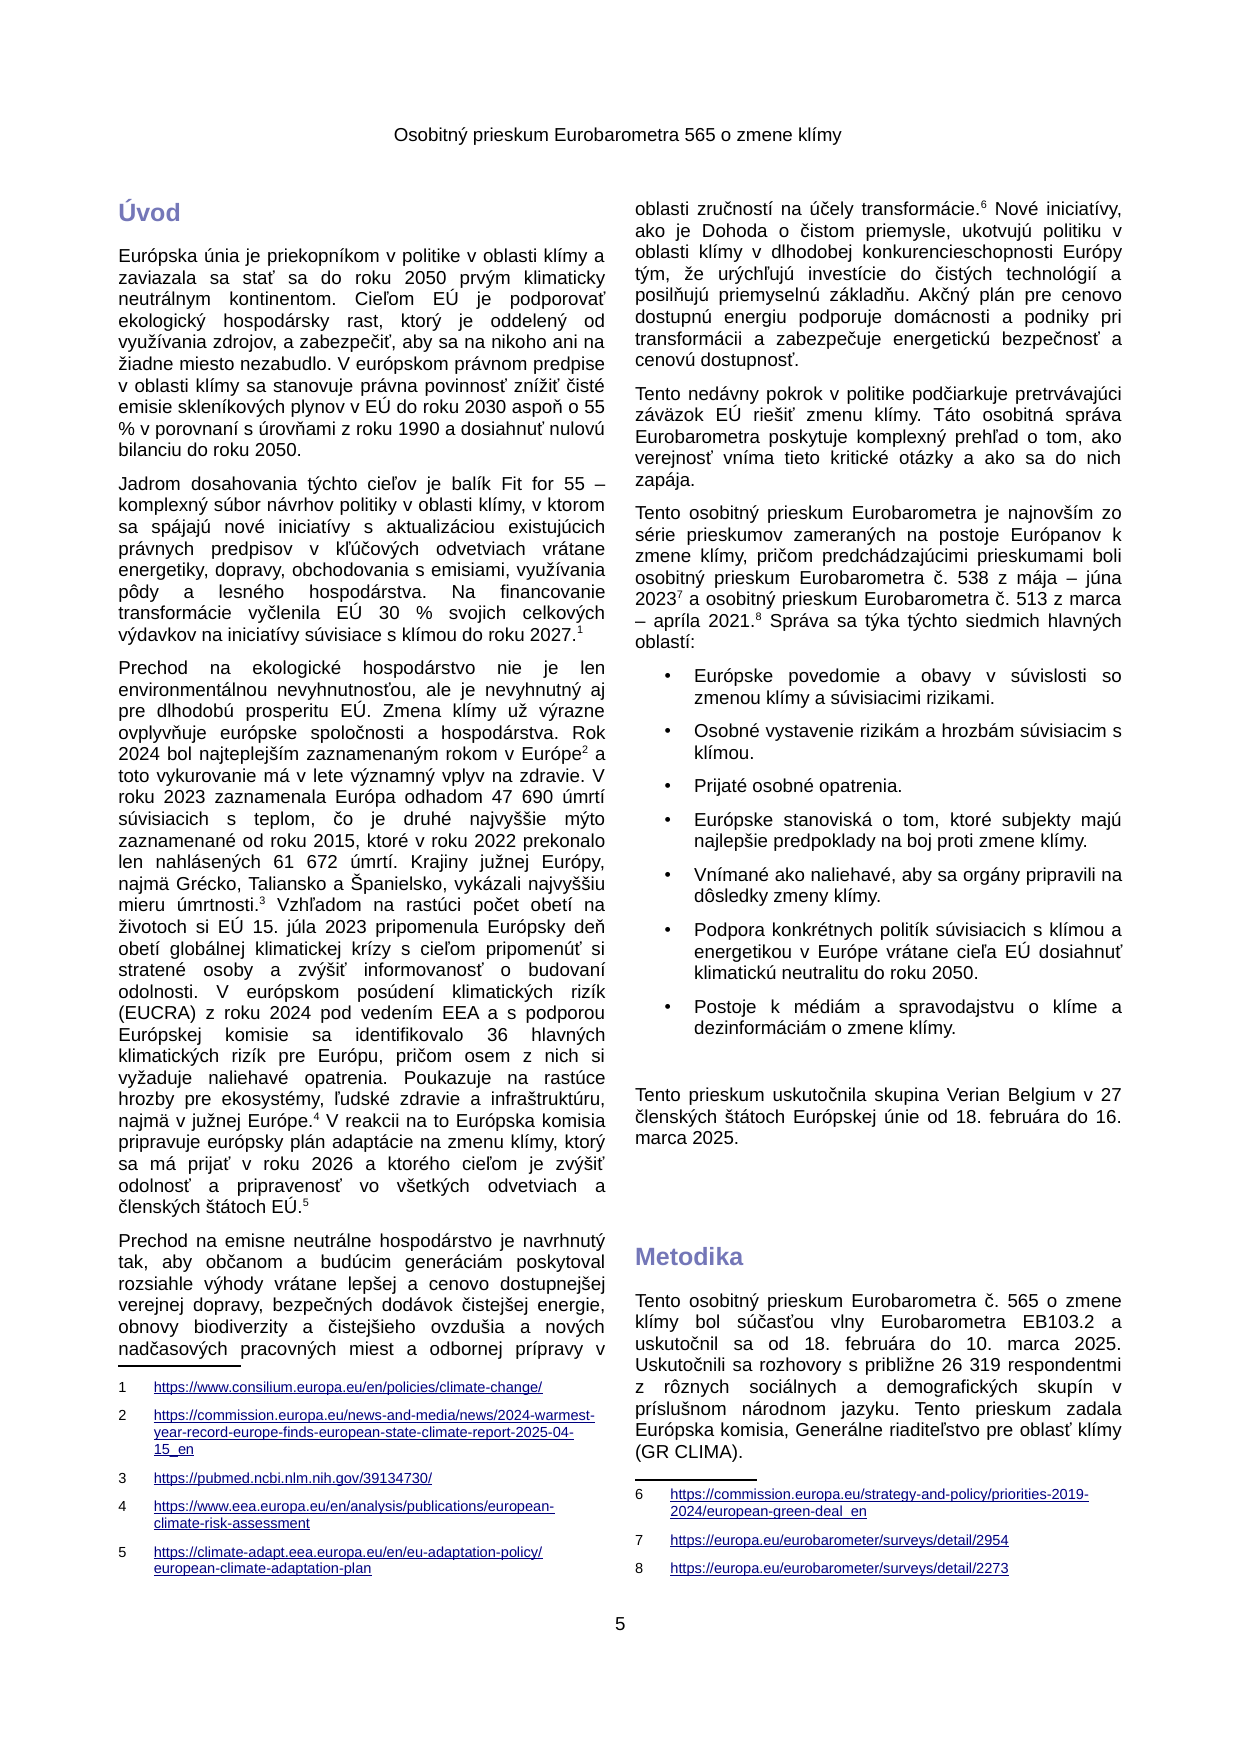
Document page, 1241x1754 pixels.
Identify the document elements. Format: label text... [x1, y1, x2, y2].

list Prijaté osobné opatrenia. [664, 775, 1122, 797]
text https://commission.europa.eu/strategy-and-policy/priorities-2019-2024/european-green-deal_en [635, 1486, 1122, 1519]
list Európske povedomie a obavy v súvislosti so zmenou klímy a súvisiacimi rizikami. [664, 665, 1122, 708]
text oblasti zručností na účely transformácie. Nové iniciatívy, ako je Dohoda o čistom priemysle, ukotvujú politiku v oblasti klímy v dlhodobej konkurencieschopnosti Európy tým, že urýchľujú investície do čistých technológií a posilňujú priemyselnú základňu. Akčný plán pre cenovo dostupnú energiu podporuje domácnosti a podniky pri transformácii a zabezpečuje energetickú bezpečnosť a cenovú dostupnosť. [635, 198, 1122, 370]
list Vnímané ako naliehavé, aby sa orgány pripravili na dôsledky zmeny klímy. [664, 864, 1122, 907]
text Tento osobitný prieskum Eurobarometra č. 565 o zmene klímy bol súčasťou vlny Eurobarometra EB103.2 a uskutočnil sa od 18. februára do 10. marca 2025. Uskutočnili sa rozhovory s približne 26 319 respondentmi z rôznych sociálnych a demografických skupín v príslušnom národnom jazyku. Tento prieskum zadala Európska komisia, Generálne riaditeľstvo pre oblasť klímy (GR CLIMA). [635, 1289, 1122, 1462]
text https://climate-adapt.eea.europa.eu/en/eu-adaptation-policy/european-climate-adaptation-plan [118, 1543, 605, 1577]
text Tento osobitný prieskum Eurobarometra je najnovším zo série prieskumov zameraných na postoje Európanov k zmene klímy, pričom predchádzajúcimi prieskumami boli osobitný prieskum Eurobarometra č. 538 z mája – júna 2023 a osobitný prieskum Eurobarometra č. 513 z marca – apríla 2021. Správa sa týka týchto siedmich hlavných oblastí: [635, 502, 1122, 653]
text https://europa.eu/eurobarometer/surveys/detail/2954 [635, 1531, 1122, 1548]
list Podpora konkrétnych politík súvisiacich s klímou a energetikou v Európe vrátane cieľa EÚ dosiahnuť klimatickú neutralitu do roku 2050. [664, 919, 1122, 983]
text Tento nedávny pokrok v politike podčiarkuje pretrvávajúci záväzok EÚ riešiť zmenu klímy. Táto osobitná správa Eurobarometra poskytuje komplexný prehľad o tom, ako verejnosť vníma tieto kritické otázky a ako sa do nich zapája. [635, 382, 1122, 490]
subtitle Úvod [118, 198, 605, 227]
subtitle Metodika [635, 1242, 1122, 1271]
list Postoje k médiám a spravodajstvu o klíme a dezinformáciám o zmene klímy. [664, 995, 1122, 1039]
text https://europa.eu/eurobarometer/surveys/detail/2273 [635, 1560, 1122, 1577]
text https://www.consilium.europa.eu/en/policies/climate-change/ [118, 1378, 605, 1395]
text https://commission.europa.eu/news-and-media/news/2024-warmest-year-record-europe-finds-european-state-climate-report-2025-04-15_en [118, 1407, 605, 1457]
text https://www.eea.europa.eu/en/analysis/publications/european-climate-risk-assessment [118, 1498, 605, 1531]
text Tento prieskum uskutočnila skupina Verian Belgium v 27 členských štátoch Európskej únie od 18. februára do 16. marca 2025. [635, 1084, 1122, 1149]
text Prechod na ekologické hospodárstvo nie je len environmentálnou nevyhnutnosťou, ale je nevyhnutný aj pre dlhodobú prosperitu EÚ. Zmena klímy už výrazne ovplyvňuje európske spoločnosti a hospodárstva. Rok 2024 bol najteplejším zaznamenaným rokom v Európe a toto vykurovanie má v lete významný vplyv na zdravie. V roku 2023 zaznamenala Európa odhadom 47 690 úmrtí súvisiacich s teplom, čo je druhé najvyššie mýto zaznamenané od roku 2015, ktoré v roku 2022 prekonalo len nahlásených 61 672 úmrtí. Krajiny južnej Európy, najmä Grécko, Taliansko a Španielsko, vykázali najvyššiu mieru úmrtnosti. Vzhľadom na rastúci počet obetí na životoch si EÚ 15. júla 2023 pripomenula Európsky deň obetí globálnej klimatickej krízy s cieľom pripomenúť si stratené osoby a zvýšiť informovanosť o budovaní odolnosti. V európskom posúdení klimatických rizík (EUCRA) z roku 2024 pod vedením EEA a s podporou Európskej komisie sa identifikovalo 36 hlavných klimatických rizík pre Európu, pričom osem z nich si vyžaduje naliehavé opatrenia. Poukazuje na rastúce hrozby pre ekosystémy, ľudské zdravie a infraštruktúru, najmä v južnej Európe. V reakcii na to Európska komisia pripravuje európsky plán adaptácie na zmenu klímy, ktorý sa má prijať v roku 2026 a ktorého cieľom je zvýšiť odolnosť a pripravenosť vo všetkých odvetviach a členských štátoch EÚ. [118, 657, 605, 1218]
list Európske stanoviská o tom, ktoré subjekty majú najlepšie predpoklady na boj proti zmene klímy. [664, 808, 1122, 852]
text Jadrom dosahovania týchto cieľov je balík Fit for 55 – komplexný súbor návrhov politiky v oblasti klímy, v ktorom sa spájajú nové iniciatívy s aktualizáciou existujúcich právnych predpisov v kľúčových odvetviach vrátane energetiky, dopravy, obchodovania s emisiami, využívania pôdy a lesného hospodárstva. Na financovanie transformácie vyčlenila EÚ 30 % svojich celkových výdavkov na iniciatívy súvisiace s klímou do roku 2027. [118, 473, 605, 645]
list Osobné vystavenie rizikám a hrozbám súvisiacim s klímou. [664, 720, 1122, 763]
text Prechod na emisne neutrálne hospodárstvo je navrhnutý tak, aby občanom a budúcim generáciám poskytoval rozsiahle výhody vrátane lepšej a cenovo dostupnejšej verejnej dopravy, bezpečných dodávok čistejšej energie, obnovy biodiverzity a čistejšieho ovzdušia a nových nadčasových pracovných miest a odbornej prípravy v [118, 1229, 605, 1359]
text https://pubmed.ncbi.nlm.nih.gov/39134730/ [118, 1469, 605, 1486]
text Európska únia je priekopníkom v politike v oblasti klímy a zaviazala sa stať sa do roku 2050 prvým klimaticky neutrálnym kontinentom. Cieľom EÚ je podporovať ekologický hospodársky rast, ktorý je oddelený od využívania zdrojov, a zabezpečiť, aby sa na nikoho ani na žiadne miesto nezabudlo. V európskom právnom predpise v oblasti klímy sa stanovuje právna povinnosť znížiť čisté emisie skleníkových plynov v EÚ do roku 2030 aspoň o 55 % v porovnaní s úrovňami z roku 1990 a dosiahnuť nulovú bilanciu do roku 2050. [118, 245, 605, 461]
